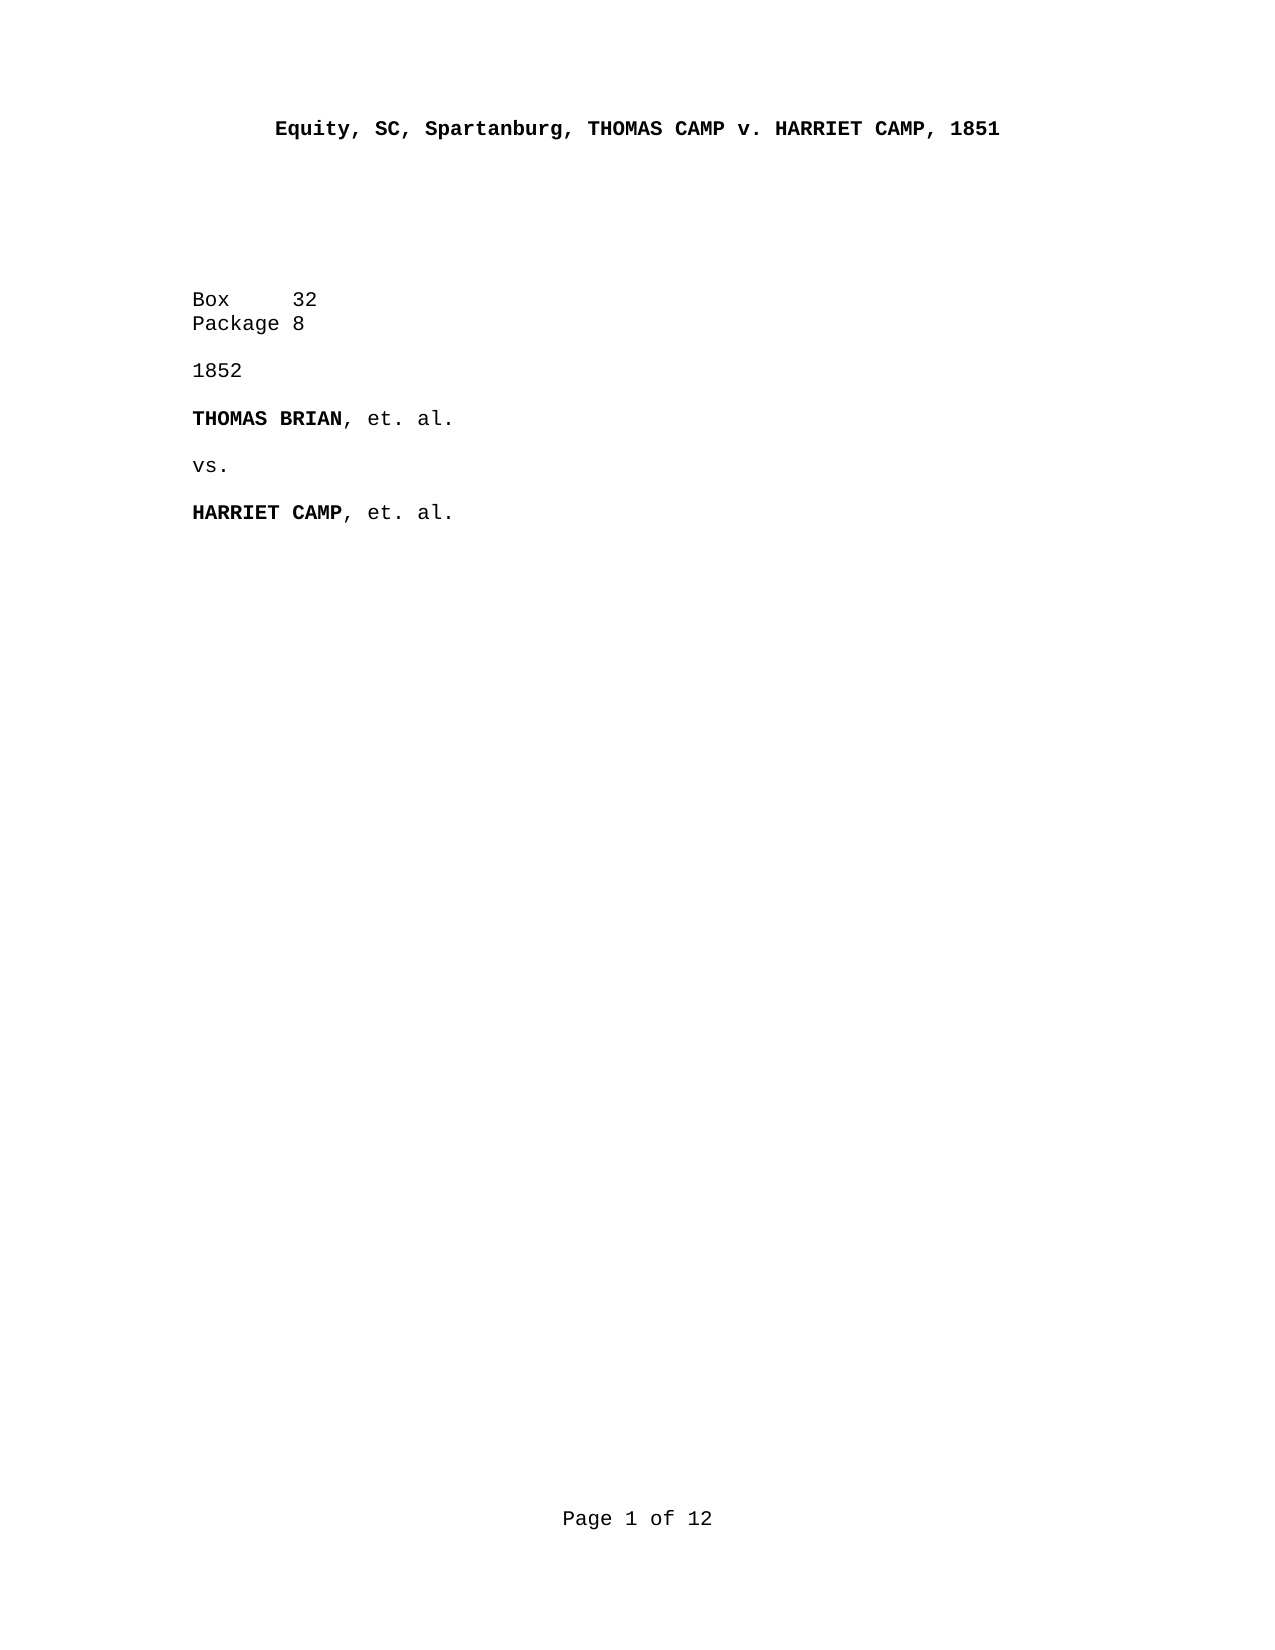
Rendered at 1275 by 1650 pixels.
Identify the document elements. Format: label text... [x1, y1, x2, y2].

text HARRIET CAMP, et. al. [192, 502, 1157, 526]
text Package 8 [192, 313, 1157, 337]
text Box 32 [192, 289, 1157, 313]
text THOMAS BRIAN, et. al. [192, 408, 1157, 431]
text vs. [192, 455, 1157, 479]
text 1852 [192, 360, 1157, 384]
